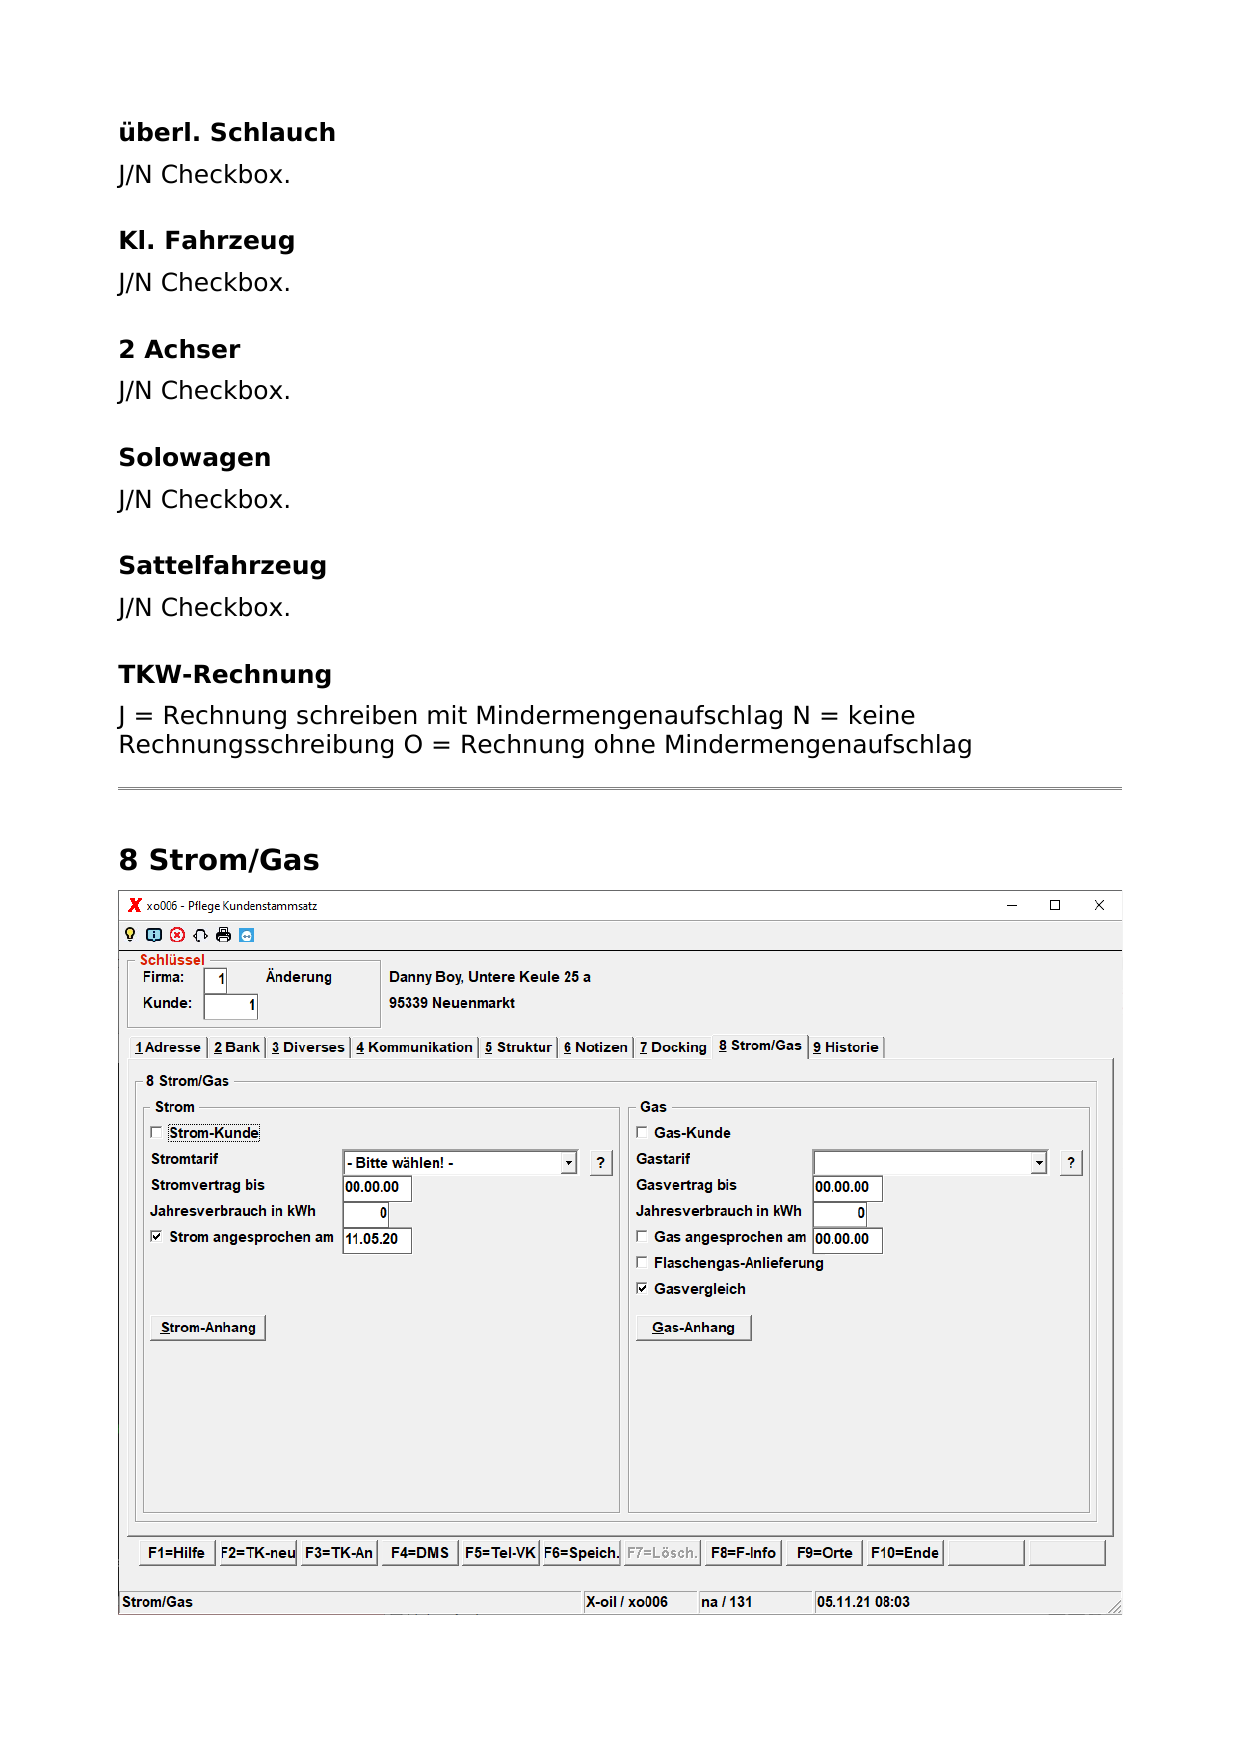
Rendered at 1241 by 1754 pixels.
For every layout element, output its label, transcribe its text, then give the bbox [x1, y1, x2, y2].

text J = Rechnung schreiben mit Mindermengenaufschlag N = keine Rechnungsschreibung O = Rechnung ohne Mindermengenaufschlag [118, 701, 1122, 760]
subtitle überl. Schlauch [118, 118, 1122, 147]
subtitle TKW-Rechnung [118, 660, 1122, 689]
text J/N Checkbox. [118, 485, 1122, 514]
subtitle 8 Strom/Gas [118, 844, 1122, 878]
subtitle Solowagen [118, 443, 1122, 472]
subtitle Kl. Fahrzeug [118, 226, 1122, 256]
text J/N Checkbox. [118, 376, 1122, 406]
subtitle Sattelfahrzeug [118, 551, 1122, 581]
text J/N Checkbox. [118, 160, 1122, 189]
text J/N Checkbox. [118, 268, 1122, 297]
subtitle 2 Achser [118, 335, 1122, 364]
text J/N Checkbox. [118, 593, 1122, 622]
picture [118, 890, 1123, 1615]
